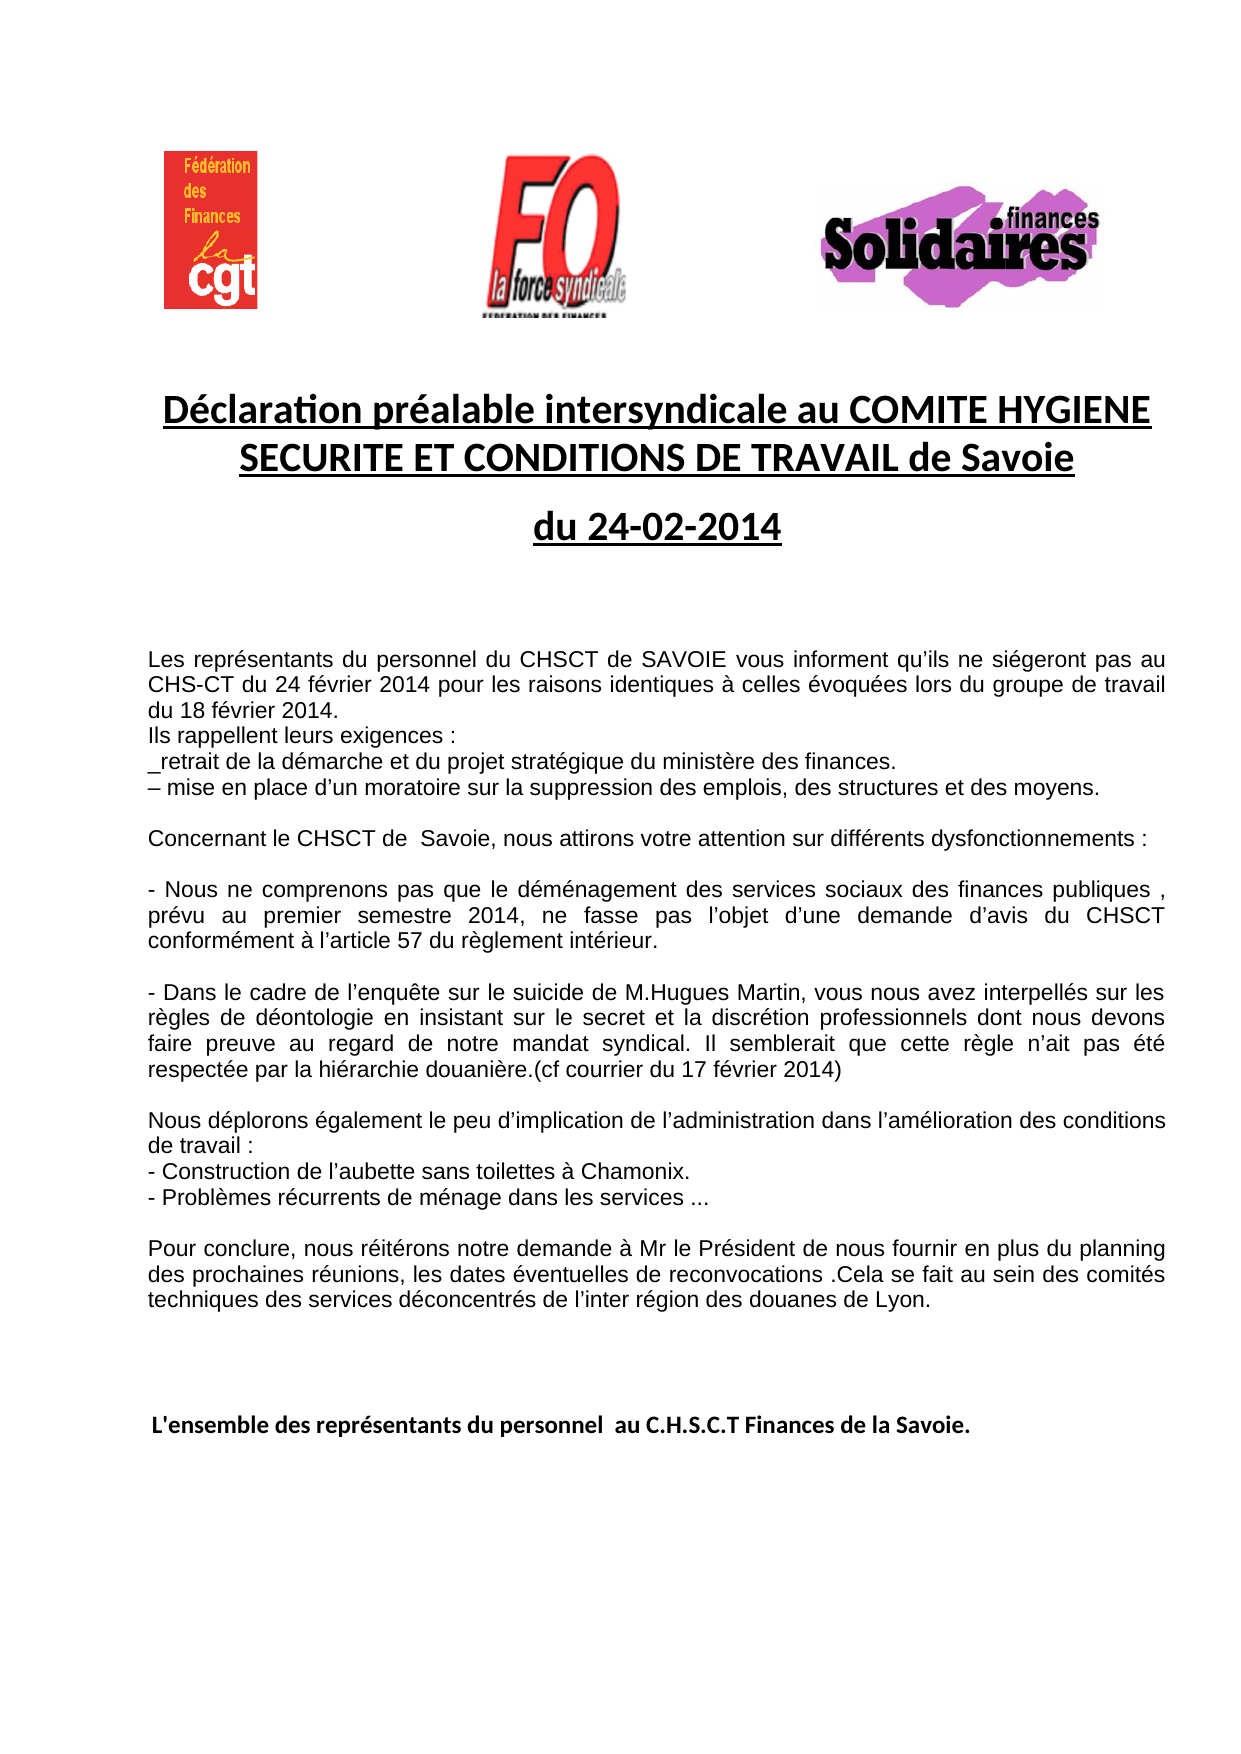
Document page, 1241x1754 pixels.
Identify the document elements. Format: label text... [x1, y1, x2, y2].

list Les représentants du personnel du CHSCT de SAVOIE vous informent qu’ils ne siégeront pas au CHS-CT du 24 février 2014 pour les raisons identiques à celles évoquées lors du groupe de travail du 18 février 2014. [148, 646, 1167, 723]
list Pour conclure, nous réitérons notre demande à Mr le Président de nous fournir en plus du planning des prochaines réunions, les dates éventuelles de reconvocations .Cela se fait au sein des comités techniques des services déconcentrés de l’inter région des douanes de Lyon. [148, 1236, 1167, 1313]
list - Problèmes récurrents de ménage dans les services ... [148, 1184, 1167, 1210]
list Ils rappellent leurs exigences : [148, 723, 1167, 749]
text L'ensemble des représentants du personnel au C.H.S.C.T Finances de la Savoie. [81, 1415, 1167, 1440]
list - Dans le cadre de l’enquête sur le suicide de M.Hugues Martin, vous nous avez interpellés sur les règles de déontologie en insistant sur le secret et la discrétion professionnels dont nous devons faire preuve au regard de notre mandat syndical. Il semblerait que cette règle n’ait pas été respectée par la hiérarchie douanière.(cf courrier du 17 février 2014) [148, 979, 1167, 1082]
picture [164, 151, 258, 309]
list – mise en place d’un moratoire sur la suppression des emplois, des structures et des moyens. [148, 774, 1167, 800]
list - Construction de l’aubette sans toilettes à Chamonix. [148, 1159, 1167, 1184]
list - Nous ne comprenons pas que le déménagement des services sociaux des finances publiques , prévu au premier semestre 2014, ne fasse pas l’objet d’une demande d’avis du CHSCT conformément à l’article 57 du règlement intérieur. [148, 877, 1167, 954]
list _retrait de la démarche et du projet stratégique du ministère des finances. [148, 749, 1167, 774]
text Nous déplorons également le peu d’implication de l’administration dans l’amélioration des conditions de travail : [148, 1108, 1167, 1159]
text Déclaration préalable intersyndicale au COMITE HYGIENE SECURITE ET CONDITIONS DE TRAVAIL de Savoie [148, 392, 1167, 482]
list Concernant le CHSCT de Savoie, nous attirons votre attention sur différents dysfonctionnements : [148, 826, 1167, 851]
text du 24-02-2014 [148, 509, 1167, 551]
